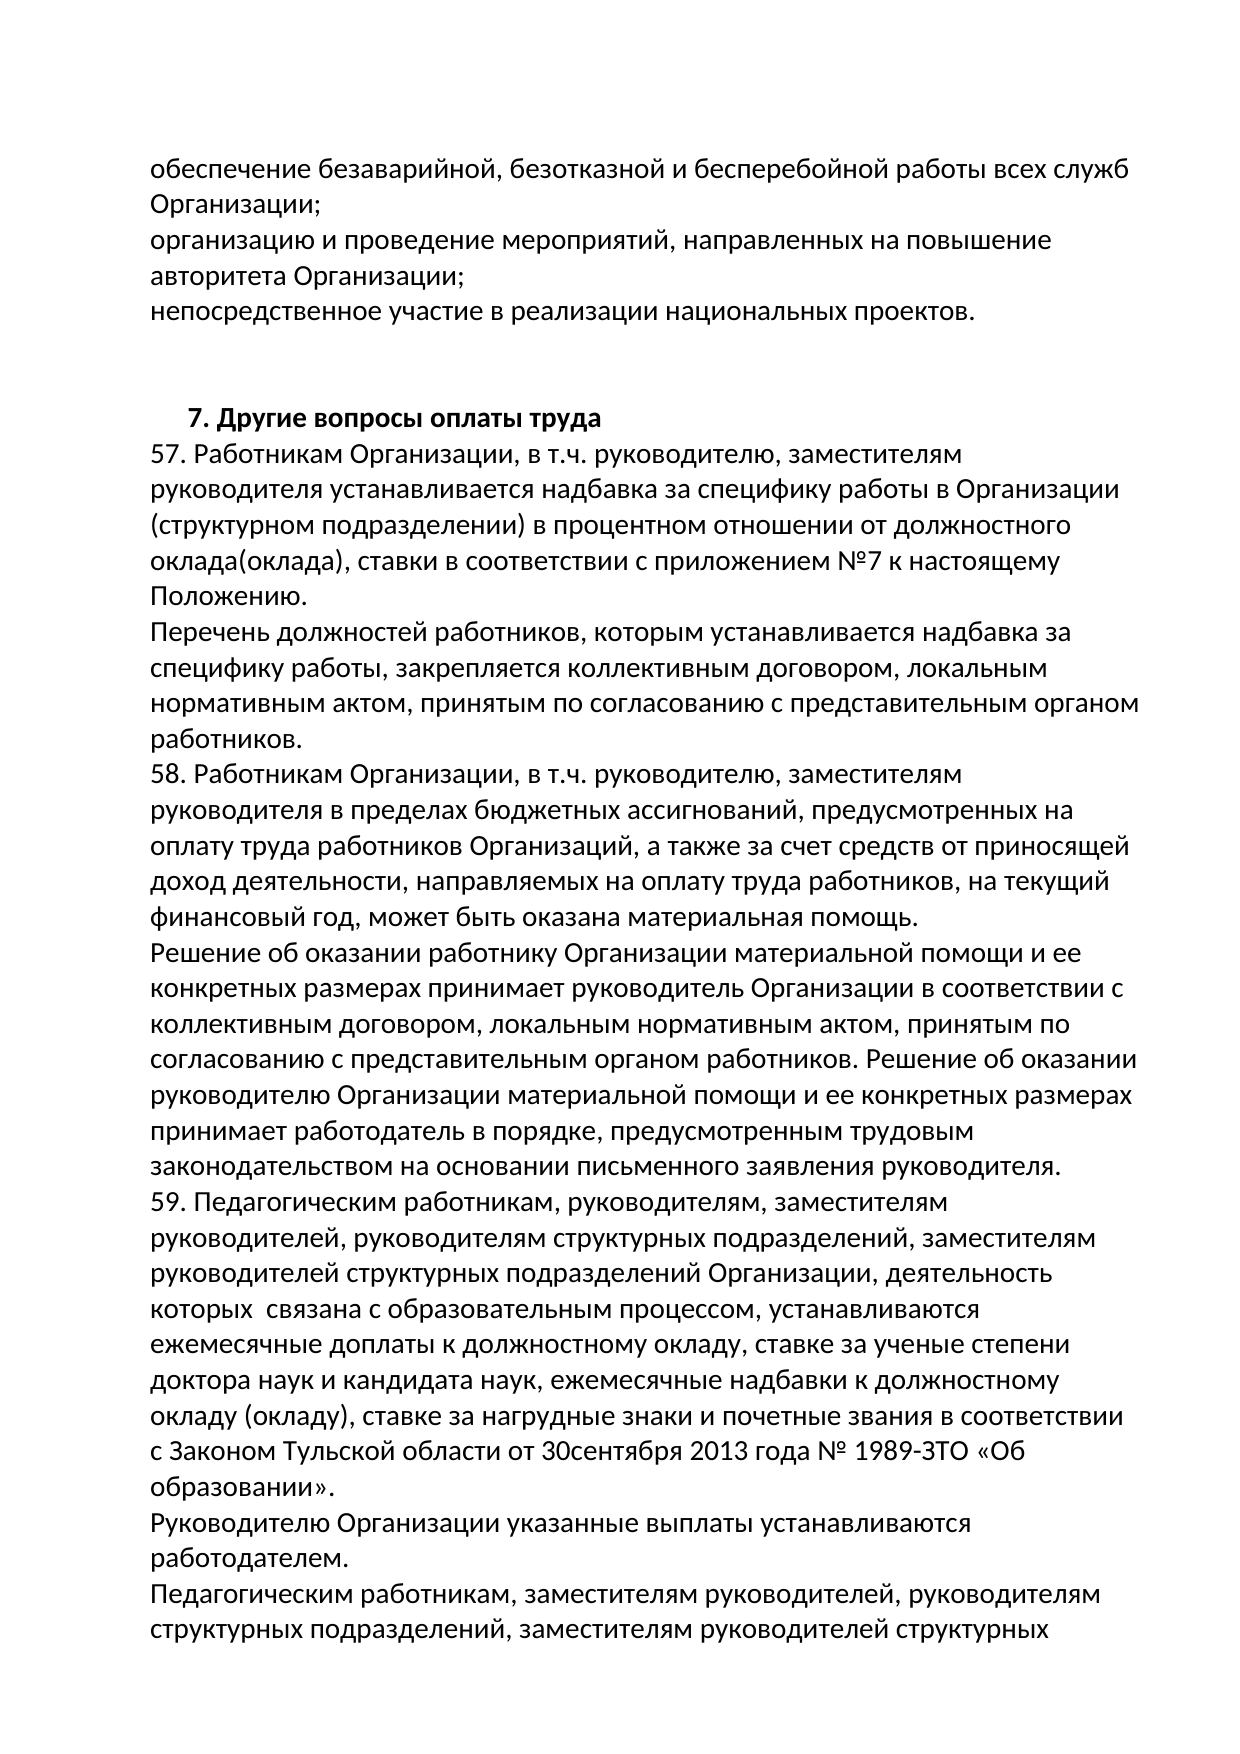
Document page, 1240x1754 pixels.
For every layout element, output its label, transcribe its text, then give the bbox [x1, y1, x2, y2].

text принимает работодатель в порядке, предусмотренным трудовым законодательством на основании письменного заявления руководителя. [150, 1112, 1141, 1183]
text финансовый год, может быть оказана материальная помощь. [150, 898, 1141, 934]
text руководителю Организации материальной помощи и ее конкретных размерах [150, 1076, 1141, 1112]
text структурных подразделений, заместителям руководителей структурных [150, 1611, 1141, 1646]
text нормативным актом, принятым по согласованию с представительным органом [150, 684, 1141, 720]
text руководителя в пределах бюджетных ассигнований, предусмотренных на оплату труда работников Организаций, а также за счет средств от приносящей доход деятельности, направляемых на оплату труда работников, на текущий [150, 791, 1141, 898]
text Перечень должностей работников, которым устанавливается надбавка за [150, 613, 1141, 649]
text 7. Другие вопросы оплаты труда [150, 399, 1141, 435]
text согласованию с представительным органом работников. Решение об оказании [150, 1041, 1141, 1076]
text авторитета Организации; [150, 257, 1141, 292]
text 59. Педагогическим работникам, руководителям, заместителям руководителей, руководителям структурных подразделений, заместителям руководителей структурных подразделений Организации, деятельность которых связана с образовательным процессом, устанавливаются ежемесячные доплаты к должностному окладу, ставке за ученые степени доктора наук и кандидата наук, ежемесячные надбавки к должностному окладу (окладу), ставке за нагрудные знаки и почетные звания в соответствии с Законом Тульской области от 30сентября 2013 года № 1989-ЗТО «Об образовании». [150, 1183, 1141, 1504]
text 58. Работникам Организации, в т.ч. руководителю, заместителям [150, 756, 1141, 791]
text организацию и проведение мероприятий, направленных на повышение [150, 221, 1141, 257]
text работников. [150, 720, 1141, 756]
text 57. Работникам Организации, в т.ч. руководителю, заместителям [150, 435, 1141, 471]
text специфику работы, закрепляется коллективным договором, локальным [150, 649, 1141, 684]
text Решение об оказании работнику Организации материальной помощи и ее конкретных размерах принимает руководитель Организации в соответствии с [150, 934, 1141, 1005]
text обеспечение безаварийной, безотказной и бесперебойной работы всех служб Организации; [150, 150, 1141, 221]
text руководителя устанавливается надбавка за специфику работы в Организации [150, 471, 1141, 506]
text непосредственное участие в реализации национальных проектов. [150, 292, 1141, 364]
text Руководителю Организации указанные выплаты устанавливаются работодателем. [150, 1504, 1141, 1575]
text Педагогическим работникам, заместителям руководителей, руководителям [150, 1575, 1141, 1611]
text коллективным договором, локальным нормативным актом, принятым по [150, 1005, 1141, 1041]
text (структурном подразделении) в процентном отношении от должностного оклада(оклада), ставки в соответствии с приложением №7 к настоящему Положению. [150, 506, 1141, 613]
